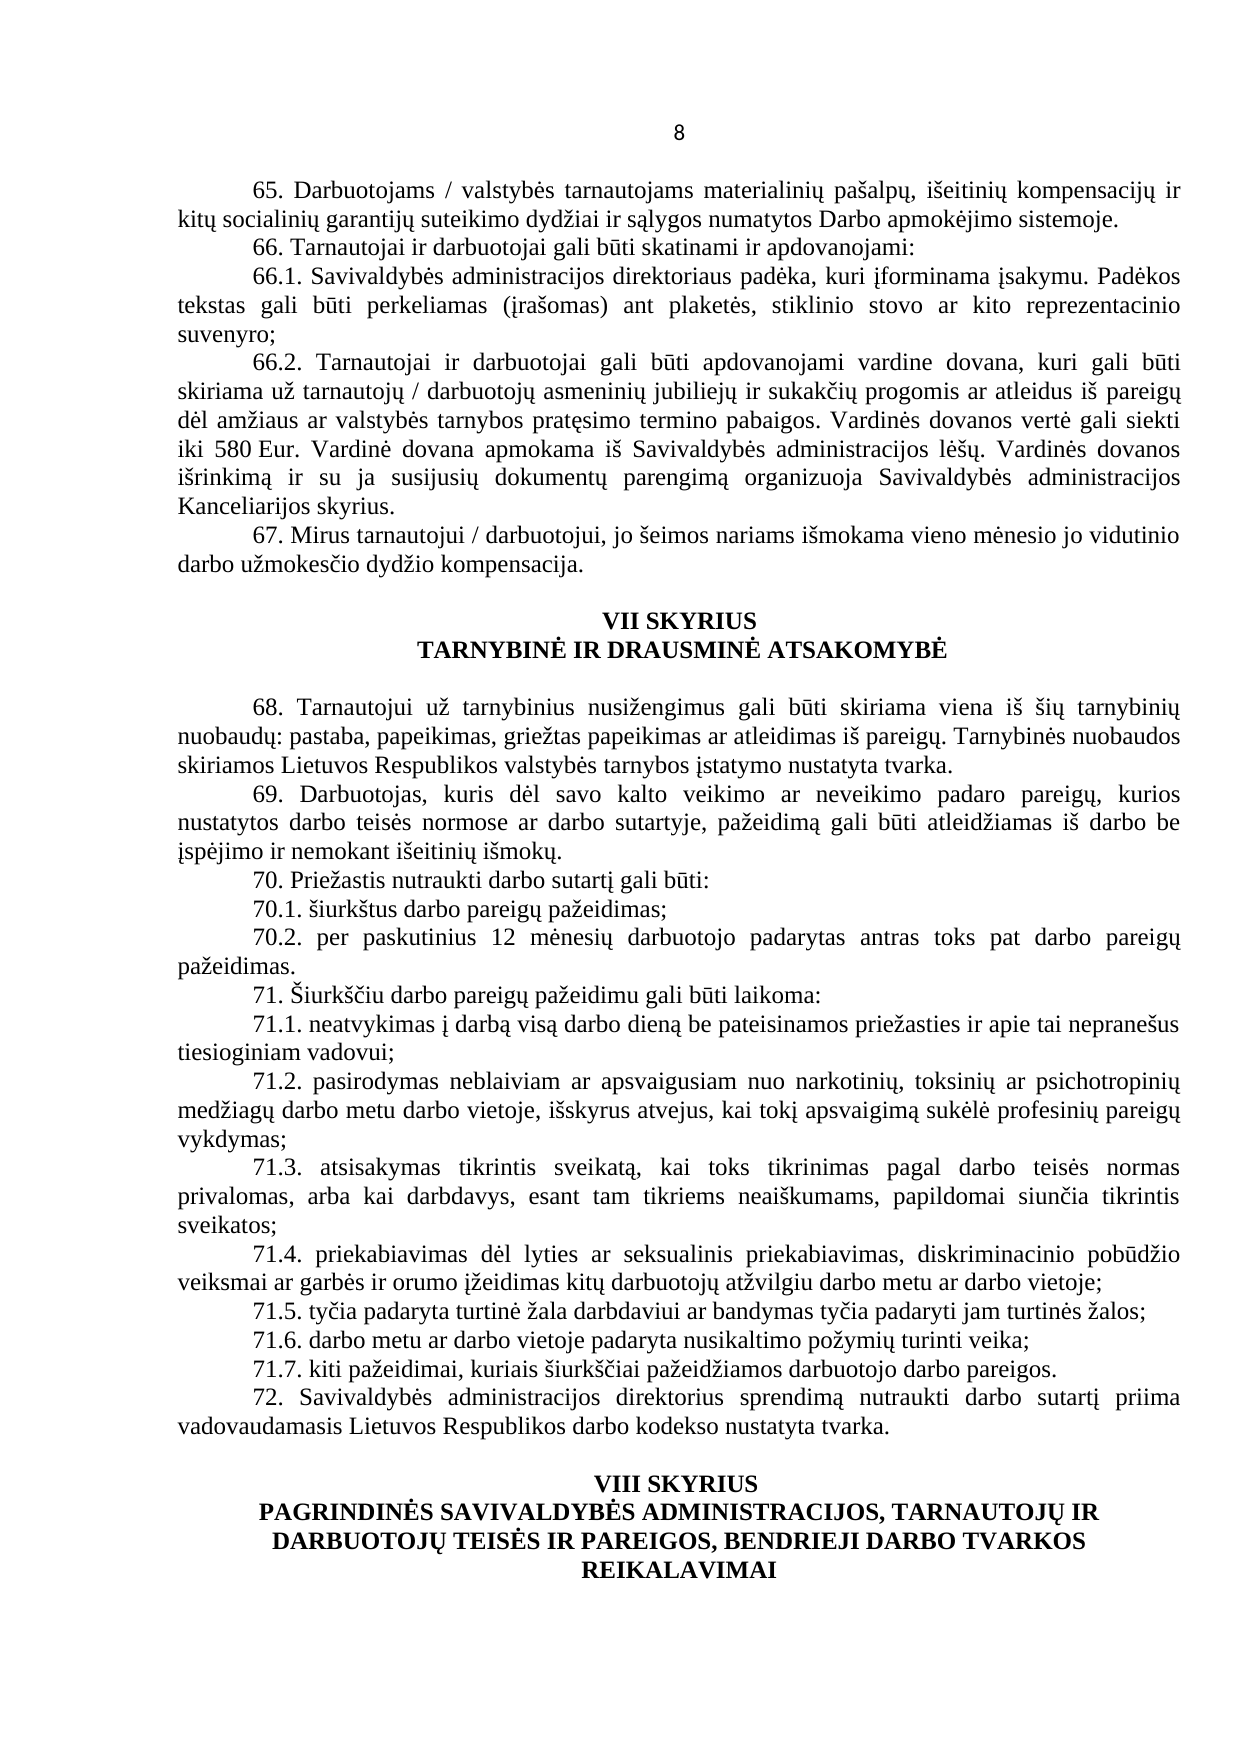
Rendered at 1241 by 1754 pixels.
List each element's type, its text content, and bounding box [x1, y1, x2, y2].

text 67. Mirus tarnautojui / darbuotojui, jo šeimos nariams išmokama vieno mėnesio jo vidutinio darbo užmokesčio dydžio kompensacija. [177, 520, 1181, 577]
text 71.4. priekabiavimas dėl lyties ar seksualinis priekabiavimas, diskriminacinio pobūdžio veiksmai ar garbės ir orumo įžeidimas kitų darbuotojų atžvilgiu darbo metu ar darbo vietoje; [177, 1239, 1181, 1296]
text 70. Priežastis nutraukti darbo sutartį gali būti: [177, 865, 1181, 894]
text VIII SKYRIUS [177, 1469, 1181, 1497]
text 70.2. per paskutinius 12 mėnesių darbuotojo padarytas antras toks pat darbo pareigų pažeidimas. [177, 922, 1181, 980]
text 71.2. pasirodymas neblaiviam ar apsvaigusiam nuo narkotinių, toksinių ar psichotropinių medžiagų darbo metu darbo vietoje, išskyrus atvejus, kai tokį apsvaigimą sukėlė profesinių pareigų vykdymas; [177, 1066, 1181, 1152]
text 71.1. neatvykimas į darbą visą darbo dieną be pateisinamos priežasties ir apie tai nepranešus tiesioginiam vadovui; [177, 1009, 1181, 1066]
text 71.3. atsisakymas tikrintis sveikatą, kai toks tikrinimas pagal darbo teisės normas privalomas, arba kai darbdavys, esant tam tikriems neaiškumams, papildomai siunčia tikrintis sveikatos; [177, 1152, 1181, 1239]
text TARNYBINĖ IR DRAUSMINĖ ATSAKOMYBĖ [177, 635, 1181, 664]
text 65. Darbuotojams / valstybės tarnautojams materialinių pašalpų, išeitinių kompensacijų ir kitų socialinių garantijų suteikimo dydžiai ir sąlygos numatytos Darbo apmokėjimo sistemoje. [177, 175, 1181, 232]
text 71.6. darbo metu ar darbo vietoje padaryta nusikaltimo požymių turinti veika; [177, 1325, 1181, 1354]
text 72. Savivaldybės administracijos direktorius sprendimą nutraukti darbo sutartį priima vadovaudamasis Lietuvos Respublikos darbo kodekso nustatyta tvarka. [177, 1382, 1181, 1440]
text PAGRINDINĖS SAVIVALDYBĖS ADMINISTRACIJOS, TARNAUTOJŲ IR DARBUOTOJŲ TEISĖS IR PAREIGOS, BENDRIEJI DARBO TVARKOS REIKALAVIMAI [177, 1497, 1181, 1584]
text 71.7. kiti pažeidimai, kuriais šiurkščiai pažeidžiamos darbuotojo darbo pareigos. [177, 1354, 1181, 1382]
text 71. Šiurkščiu darbo pareigų pažeidimu gali būti laikoma: [177, 980, 1181, 1009]
text 66. Tarnautojai ir darbuotojai gali būti skatinami ir apdovanojami: [177, 232, 1181, 261]
text 70.1. šiurkštus darbo pareigų pažeidimas; [177, 894, 1181, 922]
text 66.1. Savivaldybės administracijos direktoriaus padėka, kuri įforminama įsakymu. Padėkos tekstas gali būti perkeliamas (įrašomas) ant plaketės, stiklinio stovo ar kito reprezentacinio suvenyro; [177, 261, 1181, 347]
text 68. Tarnautojui už tarnybinius nusižengimus gali būti skiriama viena iš šių tarnybinių nuobaudų: pastaba, papeikimas, griežtas papeikimas ar atleidimas iš pareigų. Tarnybinės nuobaudos skiriamos Lietuvos Respublikos valstybės tarnybos įstatymo nustatyta tvarka. [177, 692, 1181, 779]
text 66.2. Tarnautojai ir darbuotojai gali būti apdovanojami vardine dovana, kuri gali būti skiriama už tarnautojų / darbuotojų asmeninių jubiliejų ir sukakčių progomis ar atleidus iš pareigų dėl amžiaus ar valstybės tarnybos pratęsimo termino pabaigos. Vardinės dovanos vertė gali siekti iki 580 Eur. Vardinė dovana apmokama iš Savivaldybės administracijos lėšų. Vardinės dovanos išrinkimą ir su ja susijusių dokumentų parengimą organizuoja Savivaldybės administracijos Kanceliarijos skyrius. [177, 347, 1181, 520]
text 69. Darbuotojas, kuris dėl savo kalto veikimo ar neveikimo padaro pareigų, kurios nustatytos darbo teisės normose ar darbo sutartyje, pažeidimą gali būti atleidžiamas iš darbo be įspėjimo ir nemokant išeitinių išmokų. [177, 779, 1181, 865]
text VII SKYRIUS [177, 606, 1181, 635]
text 71.5. tyčia padaryta turtinė žala darbdaviui ar bandymas tyčia padaryti jam turtinės žalos; [177, 1296, 1181, 1325]
